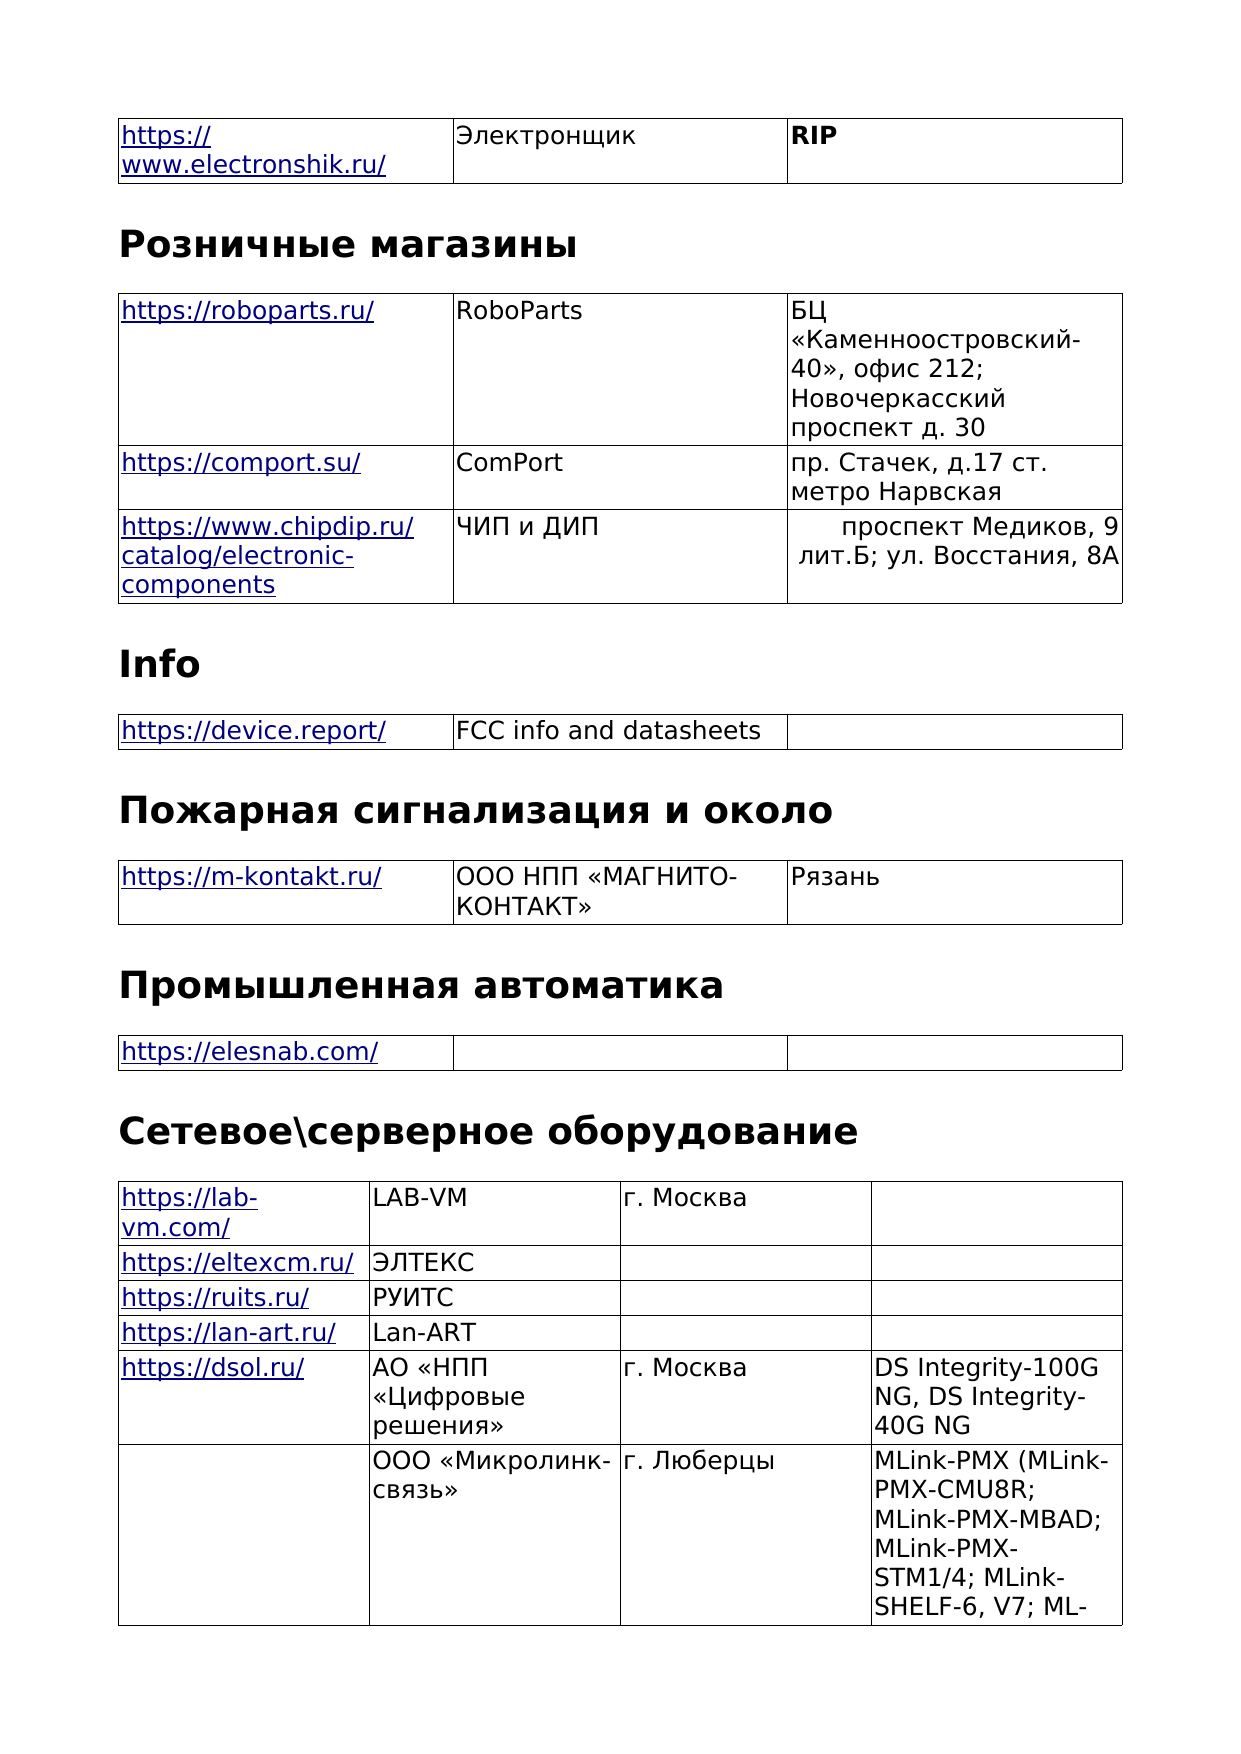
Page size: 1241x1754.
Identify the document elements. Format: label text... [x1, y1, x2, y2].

table_cell г. Люберцы [621, 1445, 871, 1624]
table_cell [119, 1445, 369, 1624]
table_cell [872, 1281, 1122, 1315]
table_header [788, 1036, 1122, 1070]
table_header БЦ «Каменноостровский-40», офис 212; Новочеркасский проспект д. 30 [788, 294, 1122, 445]
table_cell ООО «Микролинк-связь» [370, 1445, 620, 1624]
table_header [872, 1182, 1122, 1245]
subtitle Сетевое\серверное оборудование [118, 1109, 1122, 1153]
table_header https://roboparts.ru/ [119, 294, 453, 445]
table_header [788, 715, 1122, 749]
table_header Рязань [788, 861, 1122, 924]
table_cell [872, 1316, 1122, 1350]
table_cell [621, 1281, 871, 1315]
table_cell ComPort [454, 446, 787, 509]
table_header [454, 1036, 787, 1070]
subtitle Розничные магазины [118, 222, 1122, 266]
table_cell РУИТС [370, 1281, 620, 1315]
table_cell https://www.electronshik.ru/ [119, 119, 453, 182]
table_cell [621, 1316, 871, 1350]
table_cell ЧИП и ДИП [454, 510, 787, 603]
table_header RoboParts [454, 294, 787, 445]
table_header https://lab-vm.com/ [119, 1182, 369, 1245]
table_header ООО НПП «МАГНИТО-КОНТАКТ» [454, 861, 787, 924]
table_cell https://comport.su/ [119, 446, 453, 509]
table_header https://elesnab.com/ [119, 1036, 453, 1070]
subtitle Пожарная сигнализация и около [118, 788, 1122, 832]
table_cell RIP [788, 119, 1122, 182]
subtitle Промышленная автоматика [118, 964, 1122, 1007]
table_cell [872, 1246, 1122, 1280]
subtitle Info [118, 643, 1122, 686]
table_cell проспект Медиков, 9 лит.Б; ул. Восстания, 8А [788, 510, 1122, 603]
table_cell DS Integrity-100G NG, DS Integrity-40G NG [872, 1351, 1122, 1443]
table_cell https://lan-art.ru/ [119, 1316, 369, 1350]
table_header FCC info and datasheets [454, 715, 787, 749]
table_cell https://ruits.ru/ [119, 1281, 369, 1315]
table_cell г. Москва [621, 1351, 871, 1443]
table_cell https://dsol.ru/ [119, 1351, 369, 1443]
table_cell ЭЛТЕКС [370, 1246, 620, 1280]
table_header LAB-VM [370, 1182, 620, 1245]
table_cell https://eltexcm.ru/ [119, 1246, 369, 1280]
table_cell Lan-ART [370, 1316, 620, 1350]
table_header https://m-kontakt.ru/ [119, 861, 453, 924]
table_cell АО «НПП «Цифровые решения» [370, 1351, 620, 1443]
table_header https://device.report/ [119, 715, 453, 749]
table_cell [621, 1246, 871, 1280]
table_cell Электронщик [454, 119, 787, 182]
table_cell пр. Стачек, д.17 ст. метро Нарвская [788, 446, 1122, 509]
table_cell MLink-PMX (MLink-PMX-CMU8R; MLink-PMX-MBAD; MLink-PMX-STM1/4; MLink-SHELF-6, V7; ML- [872, 1445, 1122, 1624]
table_cell https://www.chipdip.ru/catalog/electronic-components [119, 510, 453, 603]
table_header г. Москва [621, 1182, 871, 1245]
